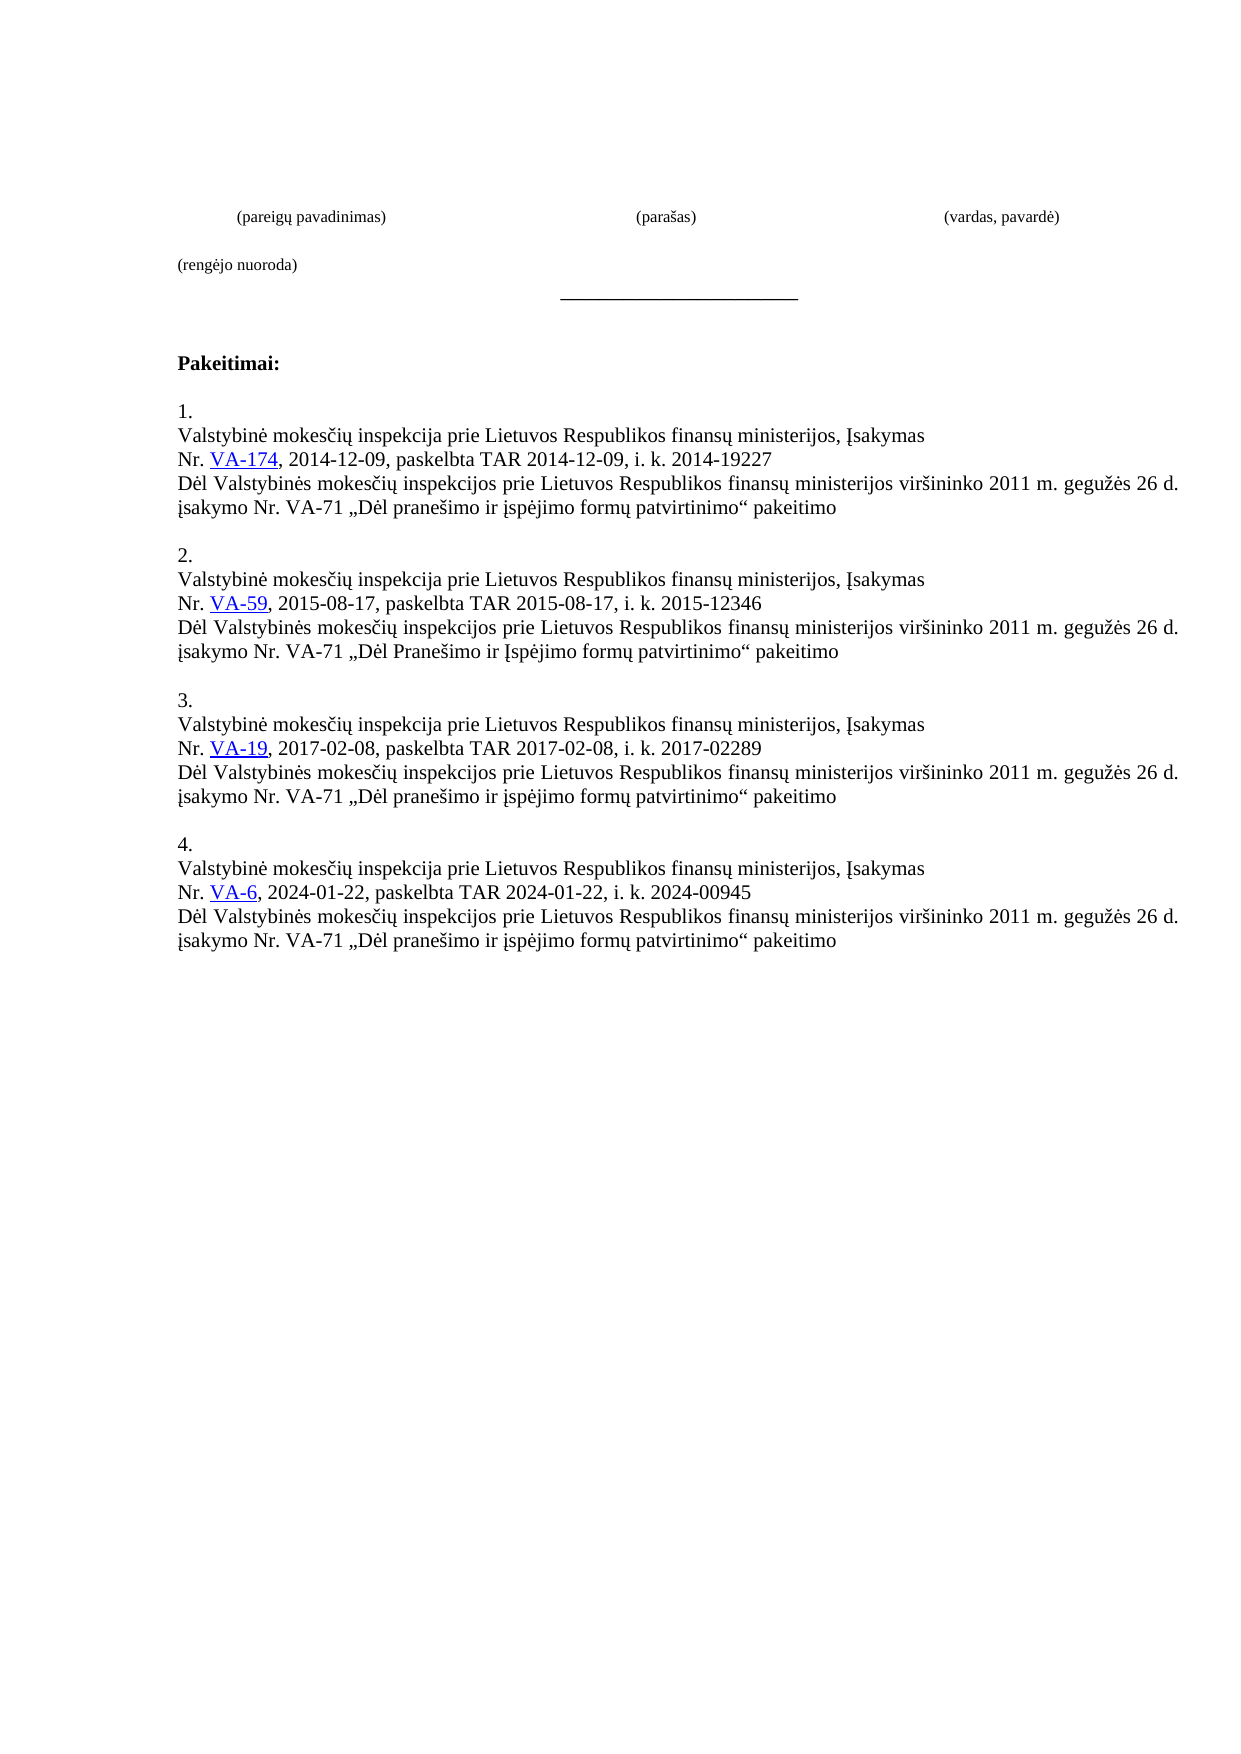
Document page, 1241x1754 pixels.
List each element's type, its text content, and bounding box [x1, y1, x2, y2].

text Dėl Valstybinės mokesčių inspekcijos prie Lietuvos Respublikos finansų ministerijos viršininko 2011 m. gegužės 26 d. įsakymo Nr. VA-71 „Dėl pranešimo ir įspėjimo formų patvirtinimo“ pakeitimo [177, 471, 1181, 519]
text Valstybinė mokesčių inspekcija prie Lietuvos Respublikos finansų ministerijos, Įsakymas [177, 567, 1181, 591]
text Nr. VA-19, 2017-02-08, paskelbta TAR 2017-02-08, i. k. 2017-02289 [177, 736, 1181, 760]
text ___________________ [177, 274, 1181, 302]
text 4. [177, 832, 1181, 856]
text Dėl Valstybinės mokesčių inspekcijos prie Lietuvos Respublikos finansų ministerijos viršininko 2011 m. gegužės 26 d. įsakymo Nr. VA-71 „Dėl pranešimo ir įspėjimo formų patvirtinimo“ pakeitimo [177, 904, 1181, 952]
text 3. [177, 687, 1181, 712]
text Nr. VA-59, 2015-08-17, paskelbta TAR 2015-08-17, i. k. 2015-12346 [177, 591, 1181, 615]
text Valstybinė mokesčių inspekcija prie Lietuvos Respublikos finansų ministerijos, Įsakymas [177, 423, 1181, 447]
text Nr. VA-6, 2024-01-22, paskelbta TAR 2024-01-22, i. k. 2024-00945 [177, 880, 1181, 904]
text (pareigų pavadinimas) (parašas) (vardas, pavardė) [177, 207, 1181, 226]
text Dėl Valstybinės mokesčių inspekcijos prie Lietuvos Respublikos finansų ministerijos viršininko 2011 m. gegužės 26 d. įsakymo Nr. VA-71 „Dėl Pranešimo ir Įspėjimo formų patvirtinimo“ pakeitimo [177, 615, 1181, 663]
text (rengėjo nuoroda) [177, 254, 1181, 274]
text Pakeitimai: [177, 351, 1181, 375]
text Valstybinė mokesčių inspekcija prie Lietuvos Respublikos finansų ministerijos, Įsakymas [177, 856, 1181, 880]
text 1. [177, 399, 1181, 423]
text Valstybinė mokesčių inspekcija prie Lietuvos Respublikos finansų ministerijos, Įsakymas [177, 712, 1181, 736]
text Dėl Valstybinės mokesčių inspekcijos prie Lietuvos Respublikos finansų ministerijos viršininko 2011 m. gegužės 26 d. įsakymo Nr. VA-71 „Dėl pranešimo ir įspėjimo formų patvirtinimo“ pakeitimo [177, 760, 1181, 808]
text Nr. VA-174, 2014-12-09, paskelbta TAR 2014-12-09, i. k. 2014-19227 [177, 447, 1181, 471]
text 2. [177, 543, 1181, 567]
